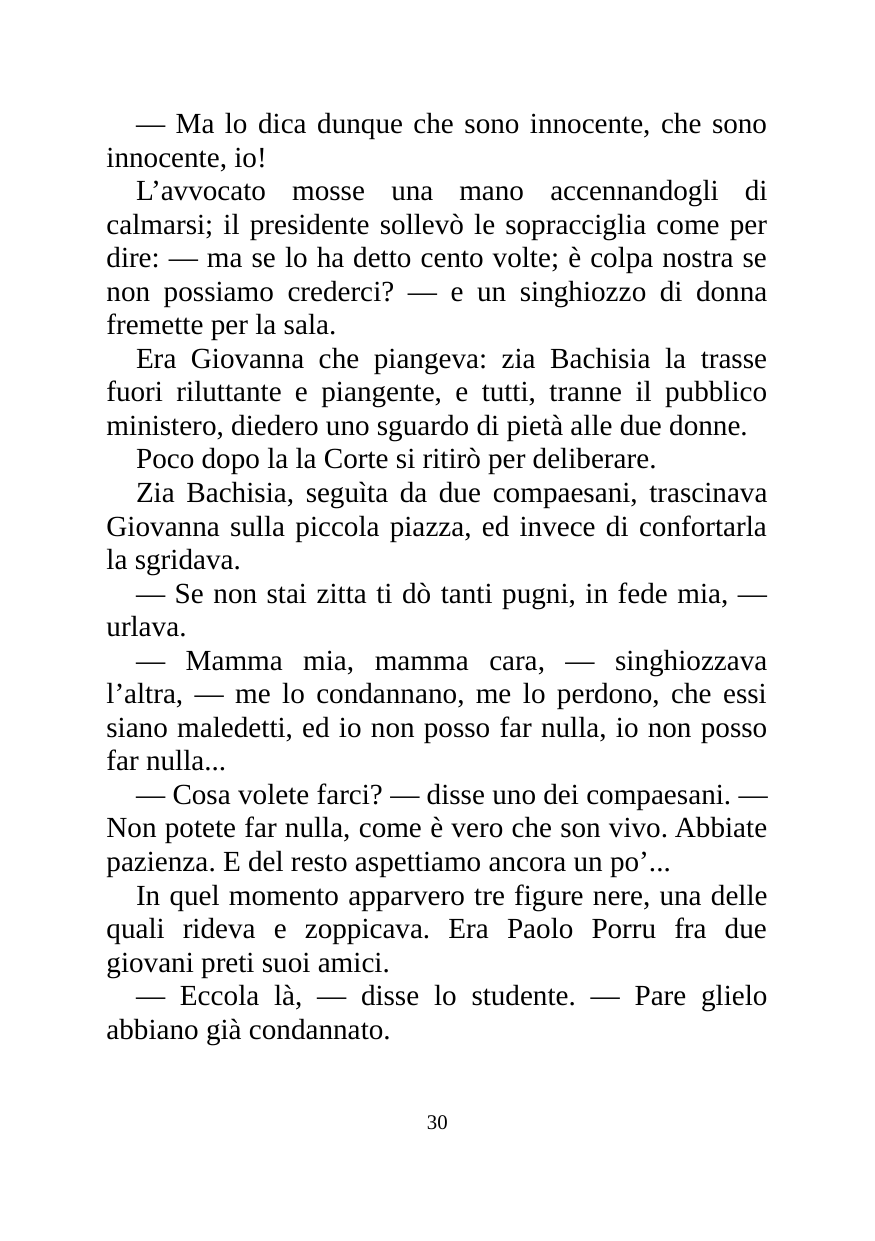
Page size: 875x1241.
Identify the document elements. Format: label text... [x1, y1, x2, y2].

text Era Giovanna che piangeva: zia Bachisia la trasse fuori riluttante e piangente, e tutti, tranne il pubblico ministero, diedero uno sguardo di pietà alle due donne. [106, 341, 768, 442]
text L’avvocato mosse una mano accennandogli di calmarsi; il presidente sollevò le sopracciglia come per dire: — ma se lo ha detto cento volte; è colpa nostra se non possiamo crederci? — e un singhiozzo di donna fremette per la sala. [106, 173, 768, 341]
text Zia Bachisia, seguìta da due compaesani, trascinava Giovanna sulla piccola piazza, ed invece di confortarla la sgridava. [106, 475, 768, 576]
text — Ma lo dica dunque che sono innocente, che sono innocente, io! [106, 106, 768, 173]
text — Cosa volete farci? — disse uno dei compaesani. — Non potete far nulla, come è vero che son vivo. Abbiate pazienza. E del resto aspettiamo ancora un po’... [106, 777, 768, 878]
text — Se non stai zitta ti dò tanti pugni, in fede mia, — urlava. [106, 576, 768, 643]
text In quel momento apparvero tre figure nere, una delle quali rideva e zoppicava. Era Paolo Porru fra due giovani preti suoi amici. [106, 878, 768, 978]
text — Eccola là, — disse lo studente. — Pare glielo abbiano già condannato. [106, 978, 768, 1045]
text Poco dopo la la Corte si ritirò per deliberare. [106, 442, 768, 475]
text — Mamma mia, mamma cara, — singhiozzava l’altra, — me lo condannano, me lo perdono, che essi siano maledetti, ed io non posso far nulla, io non posso far nulla... [106, 643, 768, 777]
